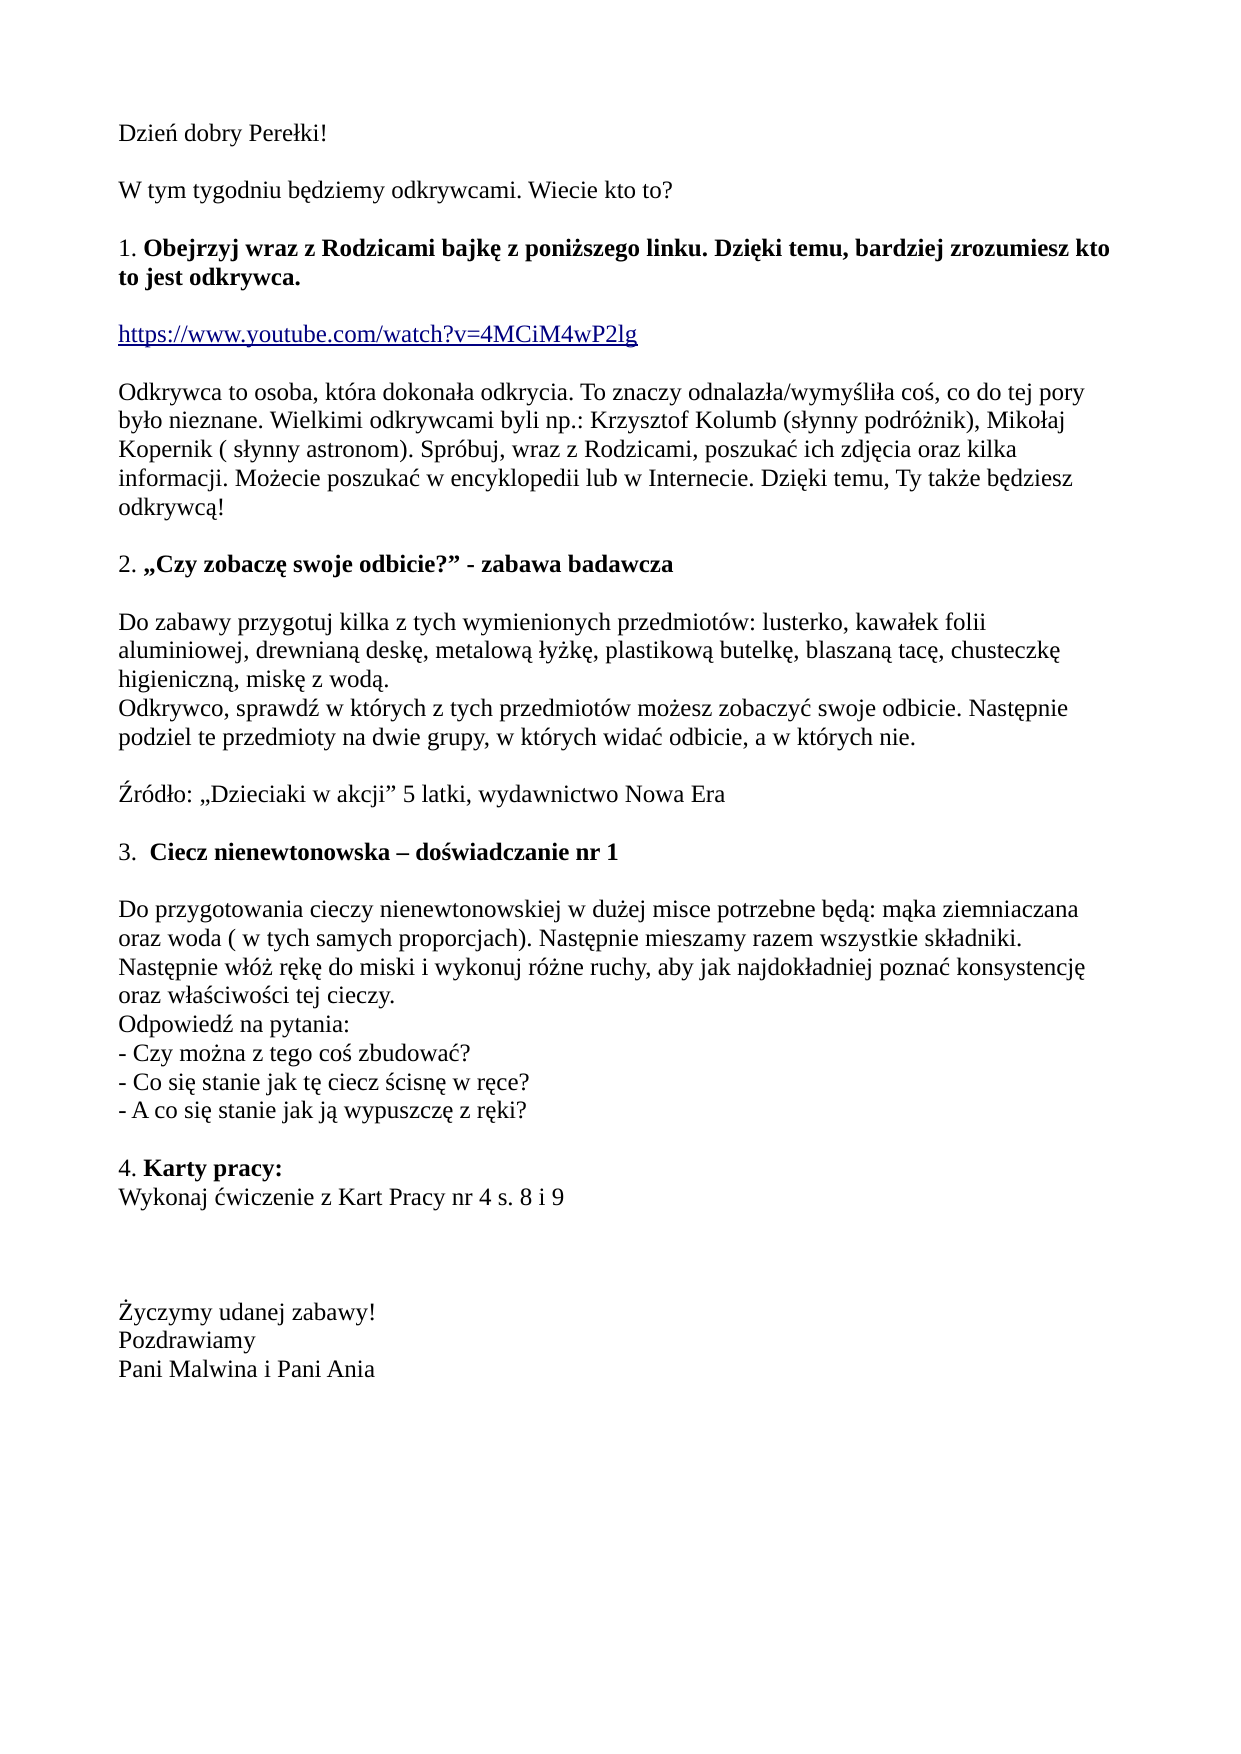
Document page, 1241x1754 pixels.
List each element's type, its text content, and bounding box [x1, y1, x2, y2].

text Do przygotowania cieczy nienewtonowskiej w dużej misce potrzebne będą: mąka ziemniaczana oraz woda ( w tych samych proporcjach). Następnie mieszamy razem wszystkie składniki. Następnie włóż rękę do miski i wykonuj różne ruchy, aby jak najdokładniej poznać konsystencję oraz właściwości tej cieczy. Odpowiedź na pytania: - Czy można z tego coś zbudować? - Co się stanie jak tę ciecz ścisnę w ręce? - A co się stanie jak ją wypuszczę z ręki? [118, 894, 1122, 1153]
text 4. Karty pracy: Wykonaj ćwiczenie z Kart Pracy nr 4 s. 8 i 9 Życzymy udanej zabawy! Pozdrawiamy Pani Malwina i Pani Ania [118, 1153, 1122, 1441]
text Dzień dobry Perełki! W tym tygodniu będziemy odkrywcami. Wiecie kto to? 1. Obejrzyj wraz z Rodzicami bajkę z poniższego linku. Dzięki temu, bardziej zrozumiesz kto to jest odkrywca. https://www.youtube.com/watch?v=4MCiM4wP2lg Odkrywca to osoba, która dokonała odkrycia. To znaczy odnalazła/wymyśliła coś, co do tej pory było nieznane. Wielkimi odkrywcami byli np.: Krzysztof Kolumb (słynny podróżnik), Mikołaj Kopernik ( słynny astronom). Spróbuj, wraz z Rodzicami, poszukać ich zdjęcia oraz kilka informacji. Możecie poszukać w encyklopedii lub w Internecie. Dzięki temu, Ty także będziesz odkrywcą! 2. „Czy zobaczę swoje odbicie?” - zabawa badawcza Do zabawy przygotuj kilka z tych wymienionych przedmiotów: lusterko, kawałek folii aluminiowej, drewnianą deskę, metalową łyżkę, plastikową butelkę, blaszaną tacę, chusteczkę higieniczną, miskę z wodą. Odkrywco, sprawdź w których z tych przedmiotów możesz zobaczyć swoje odbicie. Następnie podziel te przedmioty na dwie grupy, w których widać odbicie, a w których nie. Źródło: „Dzieciaki w akcji” 5 latki, wydawnictwo Nowa Era 3. Ciecz nienewtonowska – doświadczanie nr 1 [118, 118, 1122, 894]
